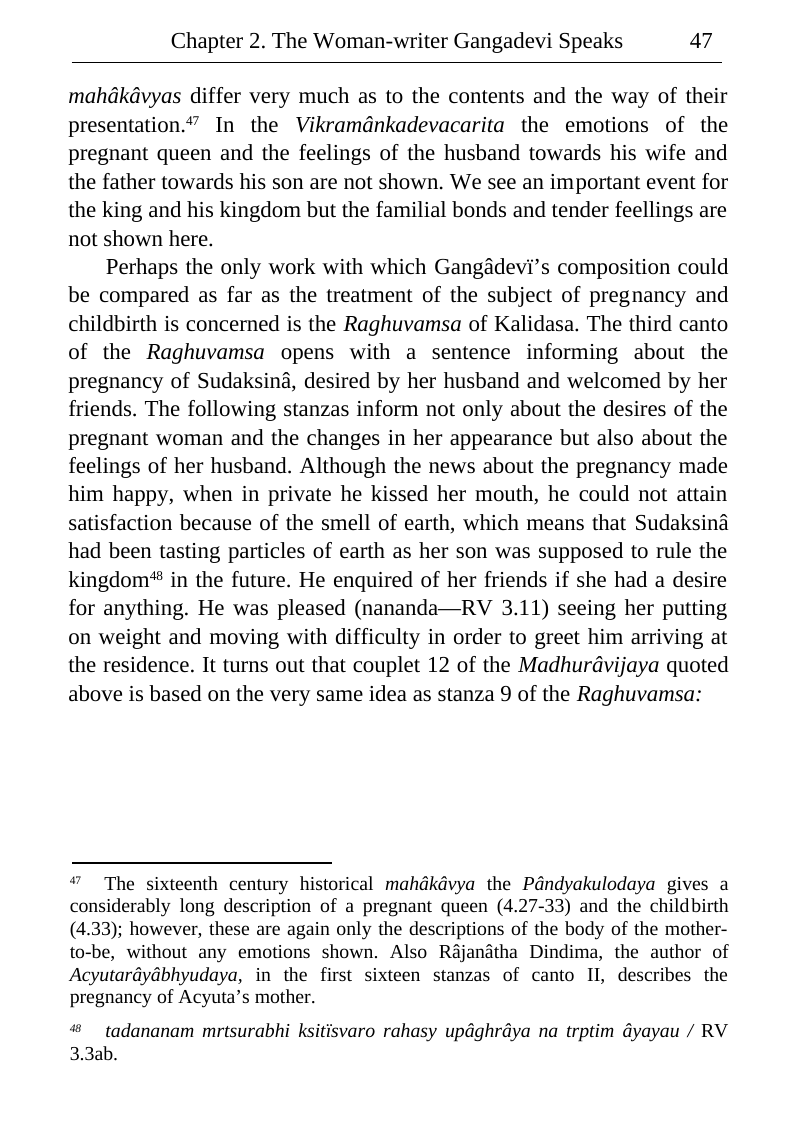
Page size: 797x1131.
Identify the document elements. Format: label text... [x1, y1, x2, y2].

text Chapter 2. The Woman-writer Gangadevi Speaks [171, 27, 629, 54]
text 48 tadananam mrtsurabhi ksitïsvaro rahasy upâghrâya na trptim âyayau / RV 3.3ab. [69, 1019, 728, 1065]
text Perhaps the only work with which Gangâdevï’s composition could be compared as far as the treatment of the subject of preg­nancy and childbirth is concerned is the Raghuvamsa of Kalidasa. The third canto of the Raghuvamsa opens with a sentence inform­ing about the pregnancy of Sudaksinâ, desired by her husband and welcomed by her friends. The following stanzas inform not only about the desires of the pregnant woman and the changes in her appearance but also about the feelings of her husband. Although the news about the pregnancy made him happy, when in private he kissed her mouth, he could not attain satisfaction because of the smell of earth, which means that Sudaksinâ had been tasting particles of earth as her son was supposed to rule the kingdom48 in the future. He enquired of her friends if she had a desire for any­thing. He was pleased (nananda—RV 3.11) seeing her putting on weight and moving with difficulty in order to greet him arriving at the residence. It turns out that couplet 12 of the Madhurâvijaya quoted above is based on the very same idea as stanza 9 of the Raghuvamsa: [68, 253, 728, 706]
text 47 The sixteenth century historical mahâkâvya the Pândyakulodaya gives a considerably long description of a pregnant queen (4.27-33) and the child­birth (4.33); however, these are again only the descriptions of the body of the mother-to-be, without any emotions shown. Also Râjanâtha Dindima, the au­thor of Acyutarâyâbhyudaya, in the first sixteen stanzas of canto II, describes the pregnancy of Acyuta’s mother. [69, 871, 728, 1008]
text 47 [689, 27, 726, 53]
text mahâkâvyas differ very much as to the contents and the way of their presentation.47 In the Vikramânkadevacarita the emotions of the pregnant queen and the feelings of the husband towards his wife and the father towards his son are not shown. We see an im­portant event for the king and his kingdom but the familial bonds and tender feellings are not shown here. [68, 82, 728, 251]
